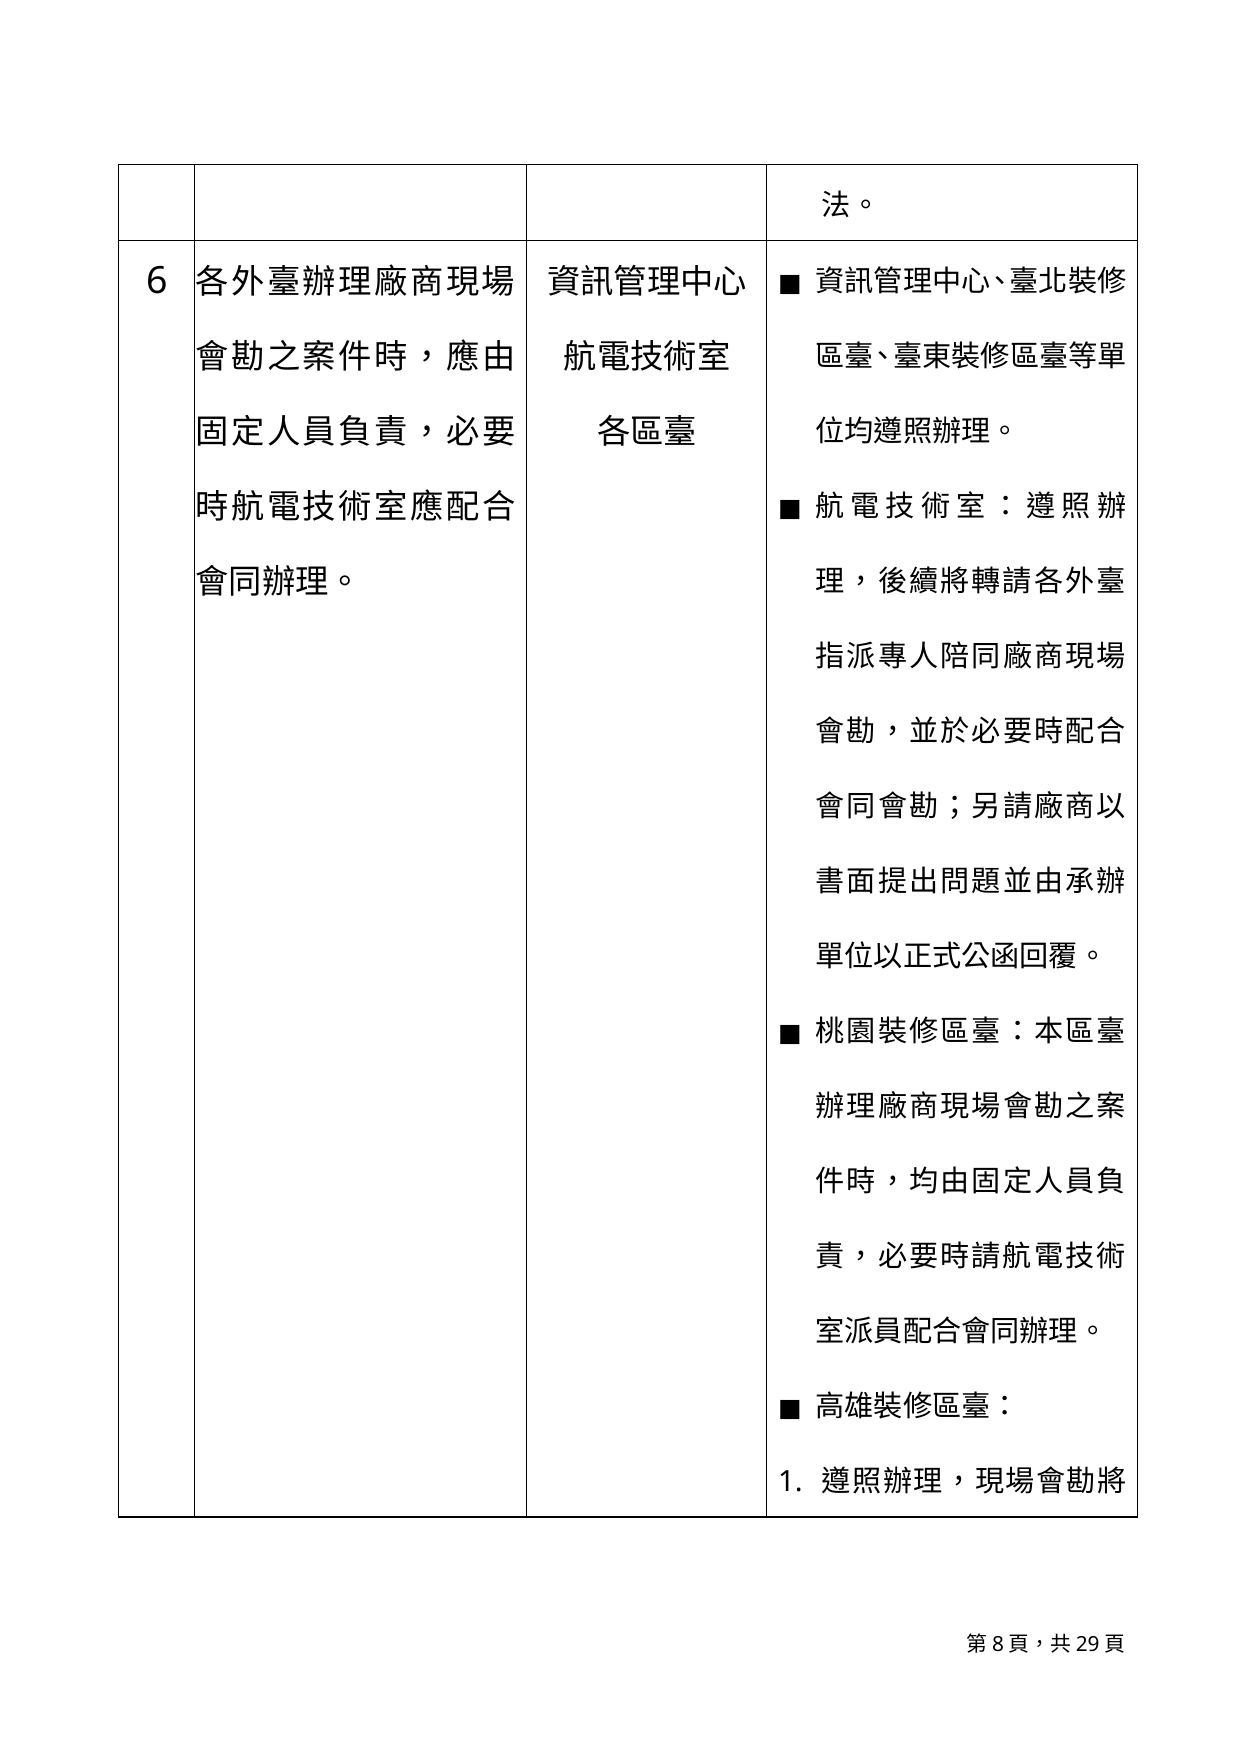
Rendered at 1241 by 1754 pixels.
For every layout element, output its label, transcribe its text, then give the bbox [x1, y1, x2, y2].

table_cell [119, 165, 194, 240]
table_cell [195, 165, 526, 240]
table_cell 資訊管理中心 航電技術室 各區臺 [527, 241, 766, 1516]
table_cell 資訊管理中心、航電技術室、供應室、秘書室、臺北裝修區臺、臺東裝修區臺等單位均遵照辦理。 桃園裝修區臺：本區臺辦理性質特殊之採購案，應提早規劃，主動採行招標文件公開閱覽，蒐集並回應廠商疑義。另區臺同仁遇有採購疑義時，善用工程會現有法律協助機制，徵詢專家學者及法律顧問，尋求解決方案。 高雄裝修區臺： 遵照辦理，相關特殊性採購，相關規範將先蒐集各廠商意見，以免規格異議。 相關採購疑義(包含開標及契約執行)，皆會與供應室商議俾確認正確做法。 [767, 165, 1137, 240]
table_cell [527, 165, 766, 240]
table_cell 資訊管理中心、臺北裝修區臺、臺東裝修區臺等單位均遵照辦理。 航電技術室：遵照辦理，後續將轉請各外臺指派專人陪同廠商現場會勘，並於必要時配合會同會勘；另請廠商以書面提出問題並由承辦單位以正式公函回覆。 桃園裝修區臺：本區臺辦理廠商現場會勘之案件時，均由固定人員負責，必要時請航電技術室派員配合會同辦理。 高雄裝修區臺： 遵照辦理，現場會勘將由採購案承辦同仁專責引導會勘與解說。 必要時將錯開各投標廠商會勘時間，以免造成有心廠商聯合圍標行為。 [767, 241, 1137, 1516]
table_cell 各外臺辦理廠商現場會勘之案件時，應由固定人員負責，必要時航電技術室應配合會同辦理。 [195, 241, 526, 1516]
table_cell 6 [119, 241, 194, 1516]
